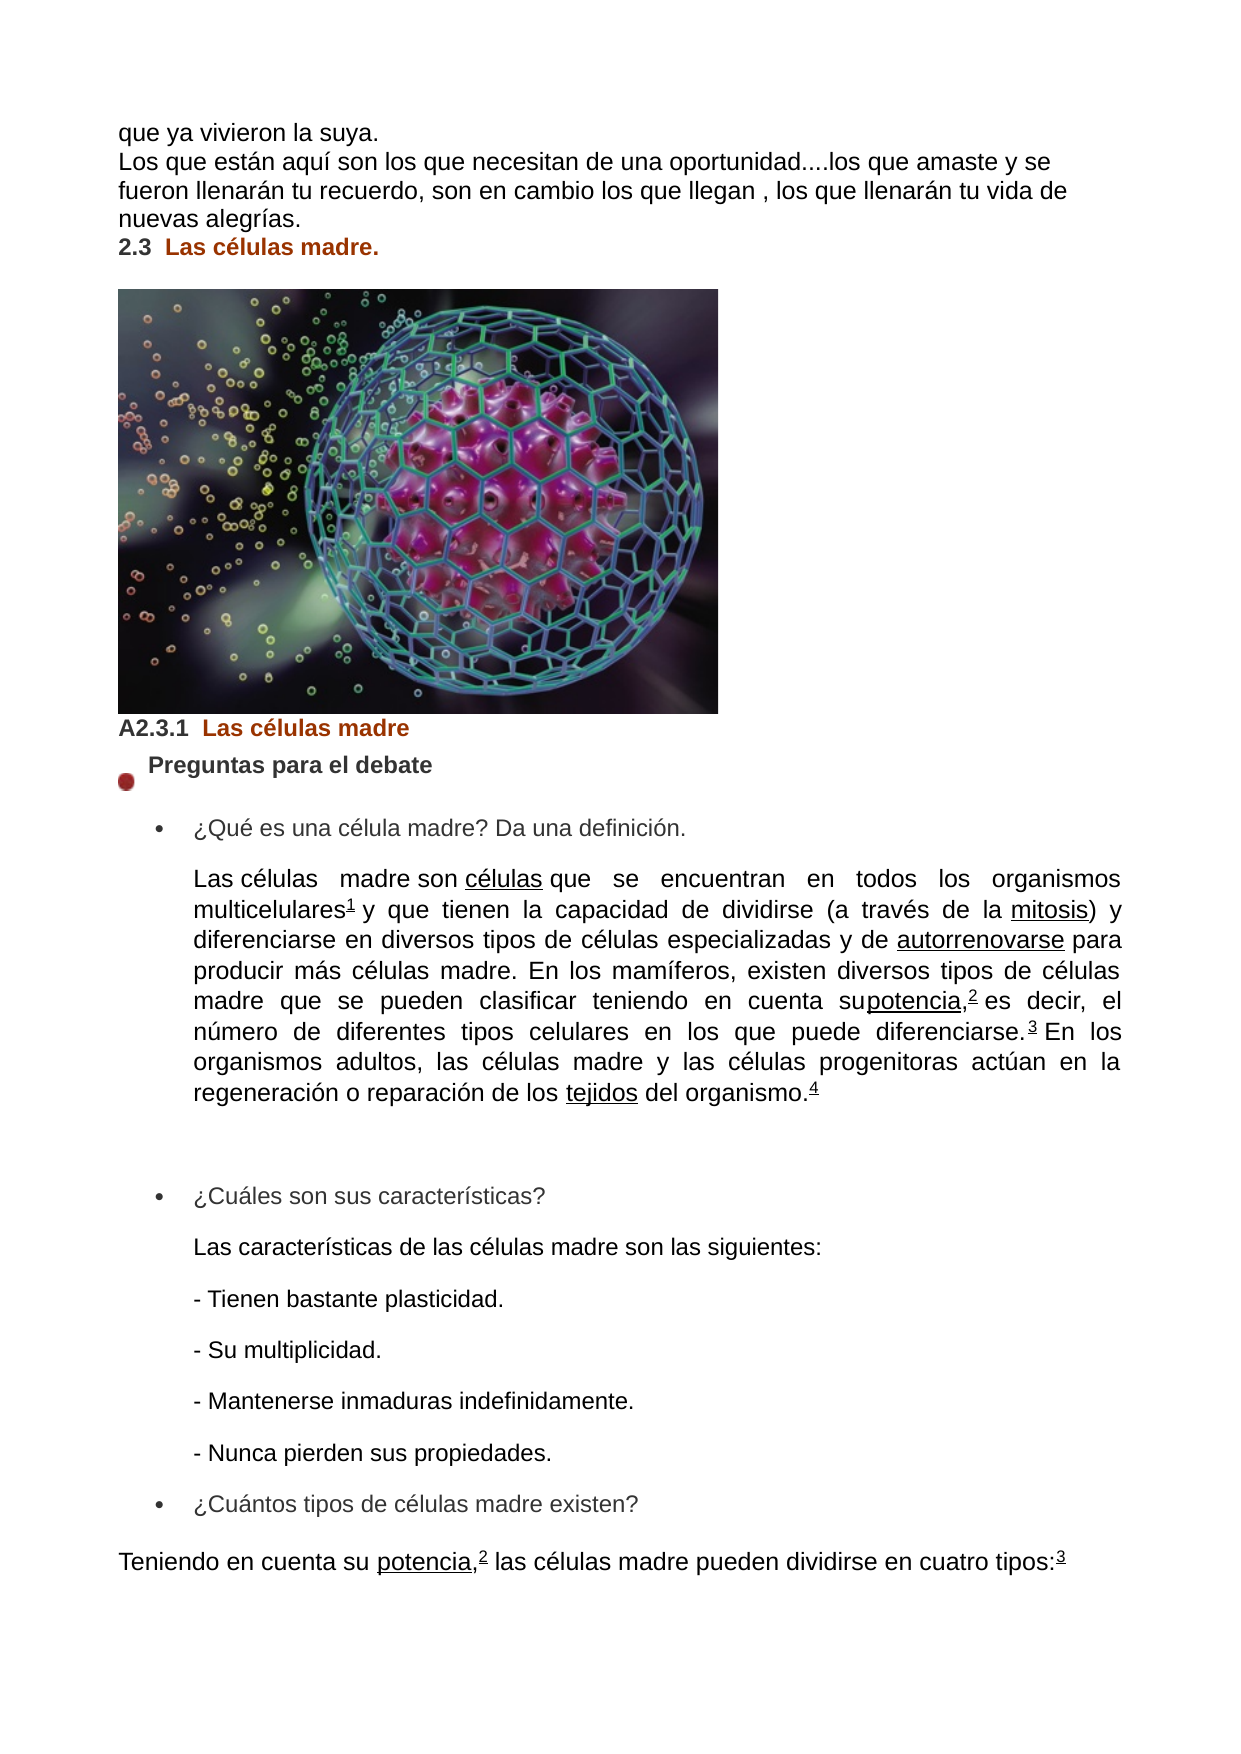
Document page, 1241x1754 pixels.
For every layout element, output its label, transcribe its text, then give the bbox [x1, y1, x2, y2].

text 2.3 Las células madre. [118, 233, 1122, 261]
text A2.3.1 Las células madre [118, 713, 1122, 741]
text Las células madre son células que se encuentran en todos los organismos multicelulares1 y que tienen la capacidad de dividirse (a través de la mitosis) y diferenciarse en diversos tipos de células especializadas y de autorrenovarse para producir más células madre. En los mamíferos, existen diversos tipos de células madre que se pueden clasificar teniendo en cuenta supotencia,2 es decir, el número de diferentes tipos celulares en los que puede diferenciarse.3 En los organismos adultos, las células madre y las células progenitoras actúan en la regeneración o reparación de los tejidos del organismo.4 [193, 862, 1122, 1107]
text que ya vivieron la suya. Los que están aquí son los que necesitan de una oportunidad....los que amaste y se fueron llenarán tu recuerdo, son en cambio los que llegan , los que llenarán tu vida de nuevas alegrías. [118, 118, 1122, 233]
text Preguntas para el debate [118, 751, 1122, 790]
text - Mantenerse inmaduras indefinidamente. [193, 1384, 1122, 1415]
list ¿Cuáles son sus características? [156, 1179, 1122, 1209]
text Las características de las células madre son las siguientes: [193, 1230, 1122, 1261]
text Teniendo en cuenta su potencia,2 las células madre pueden dividirse en cuatro tipos:3 [118, 1540, 1122, 1575]
list ¿Qué es una célula madre? Da una definición. [156, 811, 1122, 842]
list ¿Cuántos tipos de células madre existen? [156, 1487, 1122, 1517]
text - Nunca pierden sus propiedades. [193, 1436, 1122, 1466]
text - Tienen bastante plasticidad. [193, 1282, 1122, 1312]
text - Su multiplicidad. [193, 1333, 1122, 1363]
